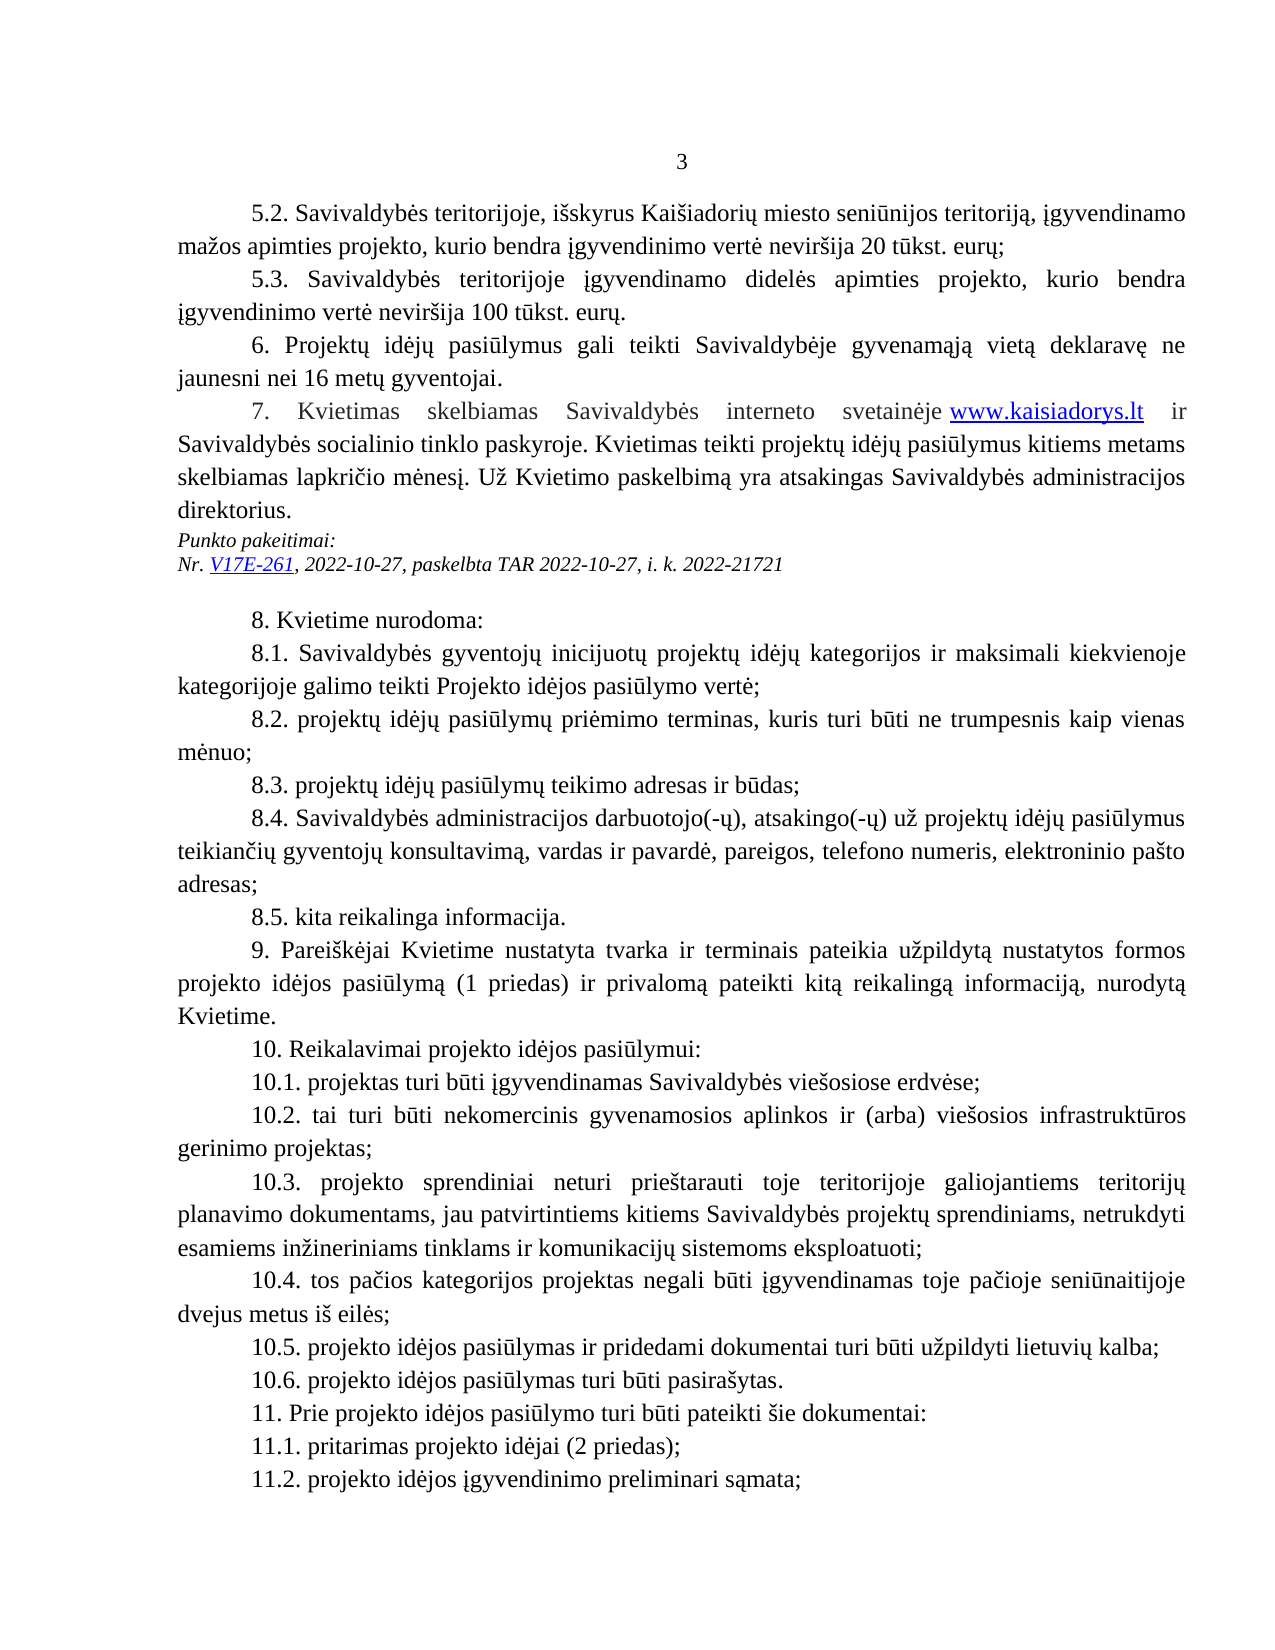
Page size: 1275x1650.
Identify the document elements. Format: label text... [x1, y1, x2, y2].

text 10.5. projekto idėjos pasiūlymas ir pridedami dokumentai turi būti užpildyti lietuvių kalba; [177, 1332, 1186, 1360]
text 5.3. Savivaldybės teritorijoje įgyvendinamo didelės apimties projekto, kurio bendra įgyvendinimo vertė neviršija 100 tūkst. eurų. [177, 264, 1186, 326]
text Punkto pakeitimai: [177, 528, 1186, 552]
text 10.3. projekto sprendiniai neturi prieštarauti toje teritorijoje galiojantiems teritorijų planavimo dokumentams, jau patvirtintiems kitiems Savivaldybės projektų sprendiniams, netrukdyti esamiems inžineriniams tinklams ir komunikacijų sistemoms eksploatuoti; [177, 1167, 1186, 1261]
text 8.3. projektų idėjų pasiūlymų teikimo adresas ir būdas; [177, 770, 1186, 799]
text 10.6. projekto idėjos pasiūlymas turi būti pasirašytas. [177, 1365, 1186, 1393]
text 11.2. projekto idėjos įgyvendinimo preliminari sąmata; [177, 1464, 1186, 1492]
text 8.4. Savivaldybės administracijos darbuotojo(-ų), atsakingo(-ų) už projektų idėjų pasiūlymus teikiančių gyventojų konsultavimą, vardas ir pavardė, pareigos, telefono numeris, elektroninio pašto adresas; [177, 803, 1186, 898]
text 8.5. kita reikalinga informacija. [177, 902, 1186, 931]
text 11.1. pritarimas projekto idėjai (2 priedas); [177, 1431, 1186, 1459]
text 8.2. projektų idėjų pasiūlymų priėmimo terminas, kuris turi būti ne trumpesnis kaip vienas mėnuo; [177, 704, 1186, 766]
text 8.1. Savivaldybės gyventojų inicijuotų projektų idėjų kategorijos ir maksimali kiekvienoje kategorijoje galimo teikti Projekto idėjos pasiūlymo vertė; [177, 638, 1186, 700]
text 6. Projektų idėjų pasiūlymus gali teikti Savivaldybėje gyvenamąją vietą deklaravę ne jaunesni nei 16 metų gyventojai. [177, 330, 1186, 392]
text 10.1. projektas turi būti įgyvendinamas Savivaldybės viešosiose erdvėse; [177, 1067, 1186, 1096]
text 10. Reikalavimai projekto idėjos pasiūlymui: [177, 1034, 1186, 1063]
text 11. Prie projekto idėjos pasiūlymo turi būti pateikti šie dokumentai: [177, 1398, 1186, 1426]
text 5.2. Savivaldybės teritorijoje, išskyrus Kaišiadorių miesto seniūnijos teritoriją, įgyvendinamo mažos apimties projekto, kurio bendra įgyvendinimo vertė neviršija 20 tūkst. eurų; [177, 198, 1186, 260]
text 10.4. tos pačios kategorijos projektas negali būti įgyvendinamas toje pačioje seniūnaitijoje dvejus metus iš eilės; [177, 1266, 1186, 1327]
text 9. Pareiškėjai Kvietime nustatyta tvarka ir terminais pateikia užpildytą nustatytos formos projekto idėjos pasiūlymą (1 priedas) ir privalomą pateikti kitą reikalingą informaciją, nurodytą Kvietime. [177, 935, 1186, 1030]
text 10.2. tai turi būti nekomercinis gyvenamosios aplinkos ir (arba) viešosios infrastruktūros gerinimo projektas; [177, 1101, 1186, 1162]
text 8. Kvietime nurodoma: [177, 605, 1186, 634]
text 7. Kvietimas skelbiamas Savivaldybės interneto svetainėje www.kaisiadorys.lt ir Savivaldybės socialinio tinklo paskyroje. Kvietimas teikti projektų idėjų pasiūlymus kitiems metams skelbiamas lapkričio mėnesį. Už Kvietimo paskelbimą yra atsakingas Savivaldybės administracijos direktorius. [177, 396, 1186, 524]
text Nr. V17E-261, 2022-10-27, paskelbta TAR 2022-10-27, i. k. 2022-21721 [177, 552, 1186, 576]
